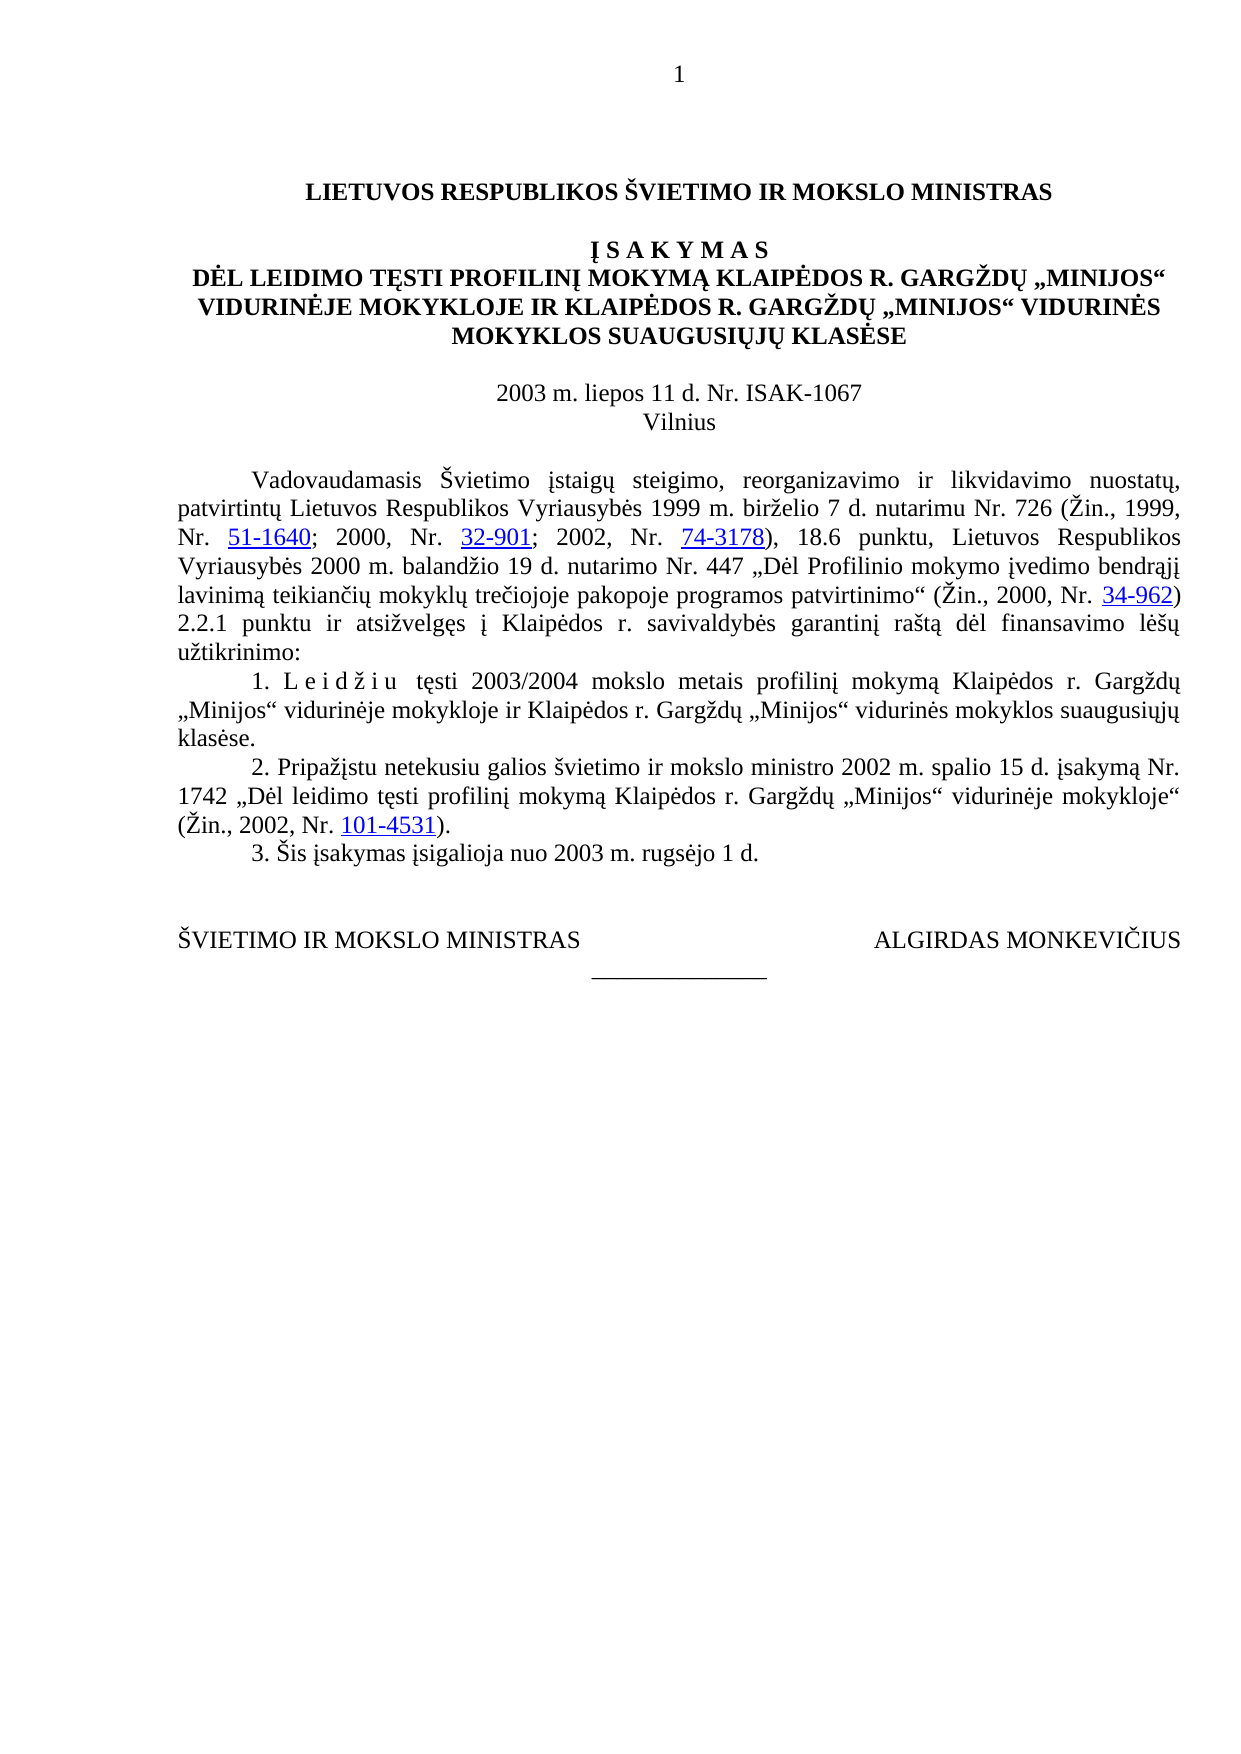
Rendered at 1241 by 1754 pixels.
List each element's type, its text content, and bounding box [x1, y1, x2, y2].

text 2003 m. liepos 11 d. Nr. ISAK-1067 [177, 378, 1181, 407]
text 3. Šis įsakymas įsigalioja nuo 2003 m. rugsėjo 1 d. [177, 838, 1181, 867]
text Vilnius [177, 407, 1181, 436]
text DĖL LEIDIMO TĘSTI PROFILINĮ MOKYMĄ KLAIPĖDOS R. GARGŽDŲ „MINIJOS“ VIDURINĖJE MOKYKLOJE IR KLAIPĖDOS R. GARGŽDŲ „MINIJOS“ VIDURINĖS MOKYKLOS SUAUGUSIŲJŲ KLASĖSE [177, 263, 1181, 350]
text ŠVIETIMO IR MOKSLO Ministras Algirdas Monkevičius [177, 925, 1181, 953]
text Į S A K Y M A S [177, 235, 1181, 263]
text 1. Leidžiu tęsti 2003/2004 mokslo metais profilinį mokymą Klaipėdos r. Gargždų „Minijos“ vidurinėje mokykloje ir Klaipėdos r. Gargždų „Minijos“ vidurinės mokyklos suaugusiųjų klasėse. [177, 666, 1181, 752]
text ______________ [177, 953, 1181, 982]
text LIETUVOS RESPUBLIKOS ŠVIETIMO IR MOKSLO MINISTRAS [177, 177, 1181, 206]
text Vadovaudamasis Švietimo įstaigų steigimo, reorganizavimo ir likvidavimo nuostatų, patvirtintų Lietuvos Respublikos Vyriausybės 1999 m. birželio 7 d. nutarimu Nr. 726 (Žin., 1999, Nr. 51-1640; 2000, Nr. 32-901; 2002, Nr. 74-3178), 18.6 punktu, Lietuvos Respublikos Vyriausybės 2000 m. balandžio 19 d. nutarimo Nr. 447 „Dėl Profilinio mokymo įvedimo bendrąjį lavinimą teikiančių mokyklų trečiojoje pakopoje programos patvirtinimo“ (Žin., 2000, Nr. 34-962) 2.2.1 punktu ir atsižvelgęs į Klaipėdos r. savivaldybės garantinį raštą dėl finansavimo lėšų užtikrinimo: [177, 465, 1181, 666]
text 2. Pripažįstu netekusiu galios švietimo ir mokslo ministro 2002 m. spalio 15 d. įsakymą Nr. 1742 „Dėl leidimo tęsti profilinį mokymą Klaipėdos r. Gargždų „Minijos“ vidurinėje mokykloje“ (Žin., 2002, Nr. 101-4531). [177, 752, 1181, 838]
